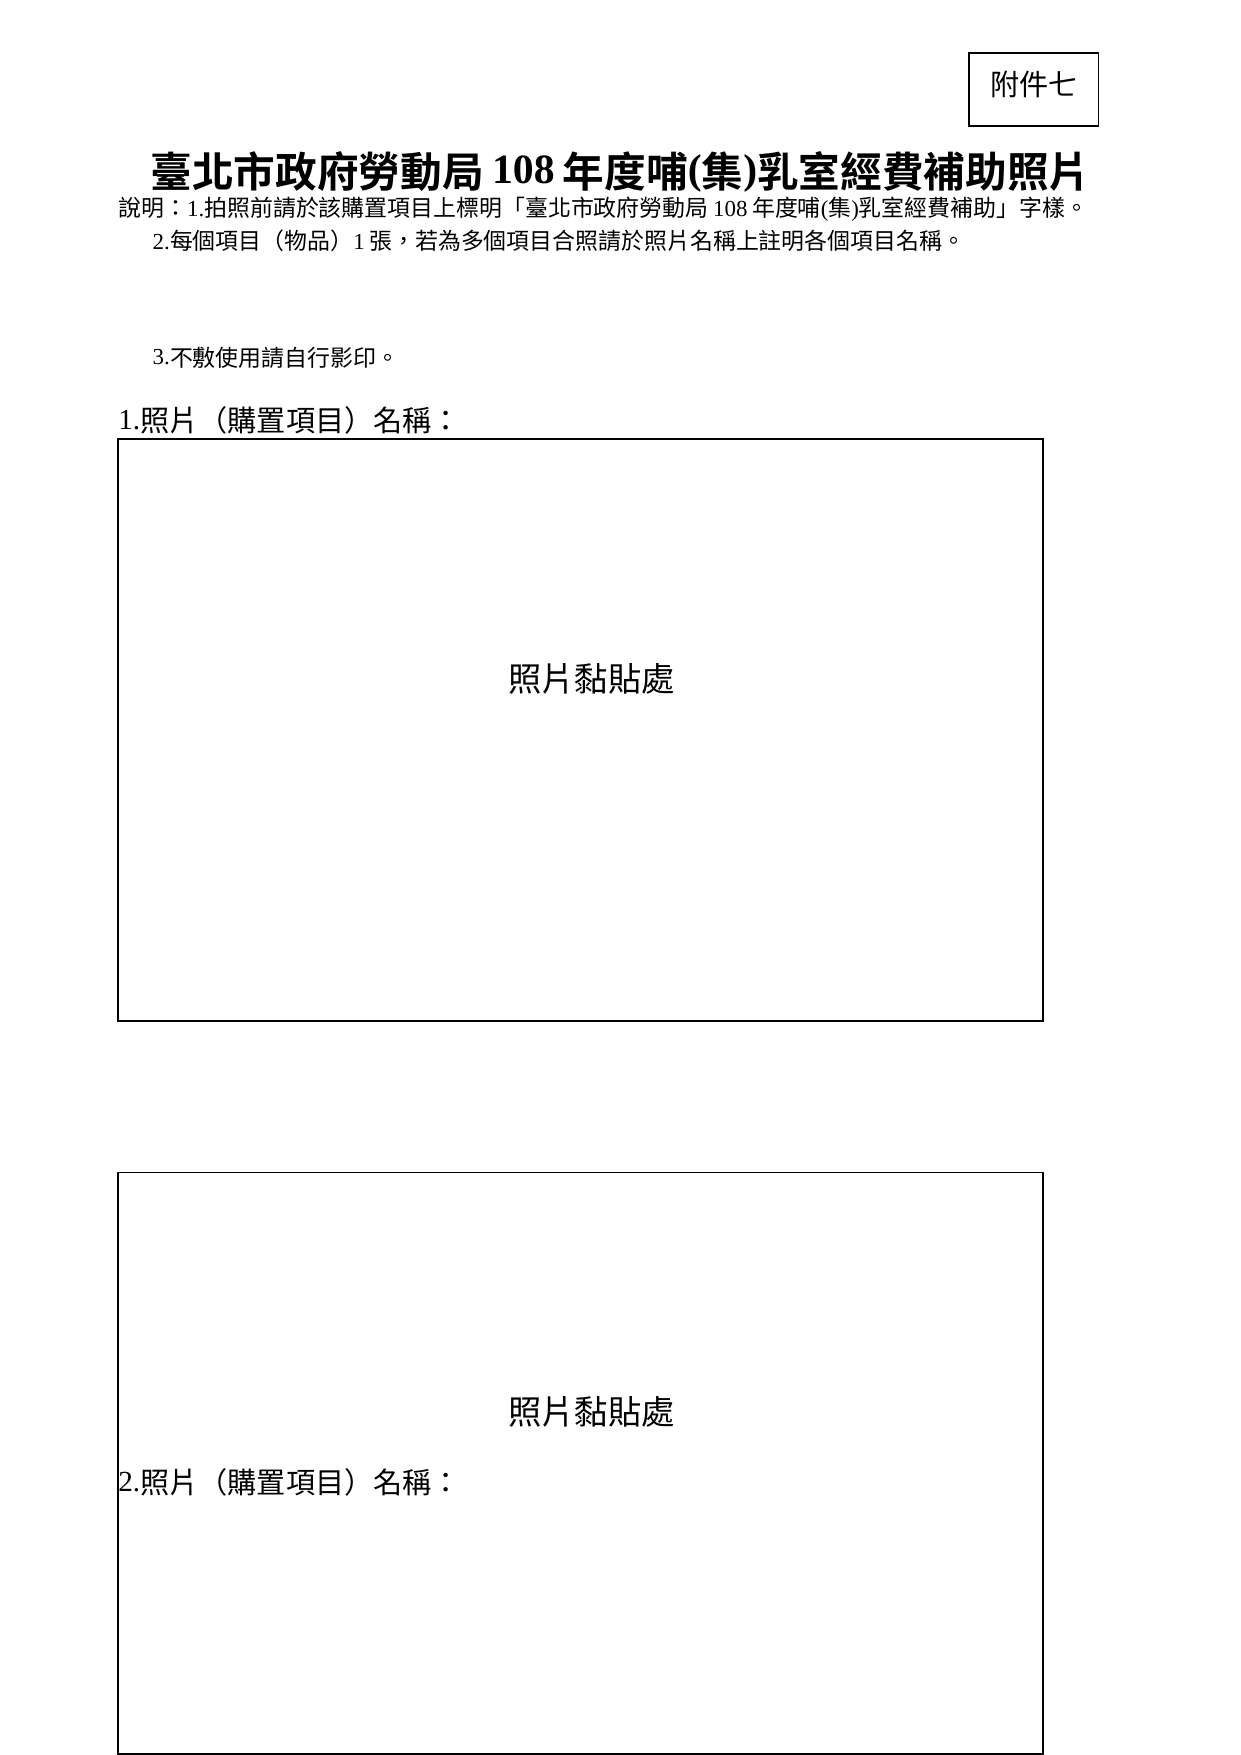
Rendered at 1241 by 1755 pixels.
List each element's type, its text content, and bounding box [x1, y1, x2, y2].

text 1.照片（購置項目）名稱： [118, 377, 1122, 439]
text 2.每個項目（物品）1張，若為多個項目合照請於照片名稱上註明各個項目名稱。 [118, 223, 1122, 256]
text 2.照片（購置項目）名稱： [1044, 1439, 1122, 1502]
text [970, 54, 1098, 125]
text 說明：1.拍照前請於該購置項目上標明「臺北市政府勞動局108年度哺(集)乳室經費補助」字樣。 [118, 189, 1122, 223]
text 臺北市政府勞動局108年度哺(集)乳室經費補助照片 [118, 127, 1122, 189]
text 附件七 [985, 61, 1083, 103]
text 3.不敷使用請自行影印。 [118, 314, 1122, 377]
